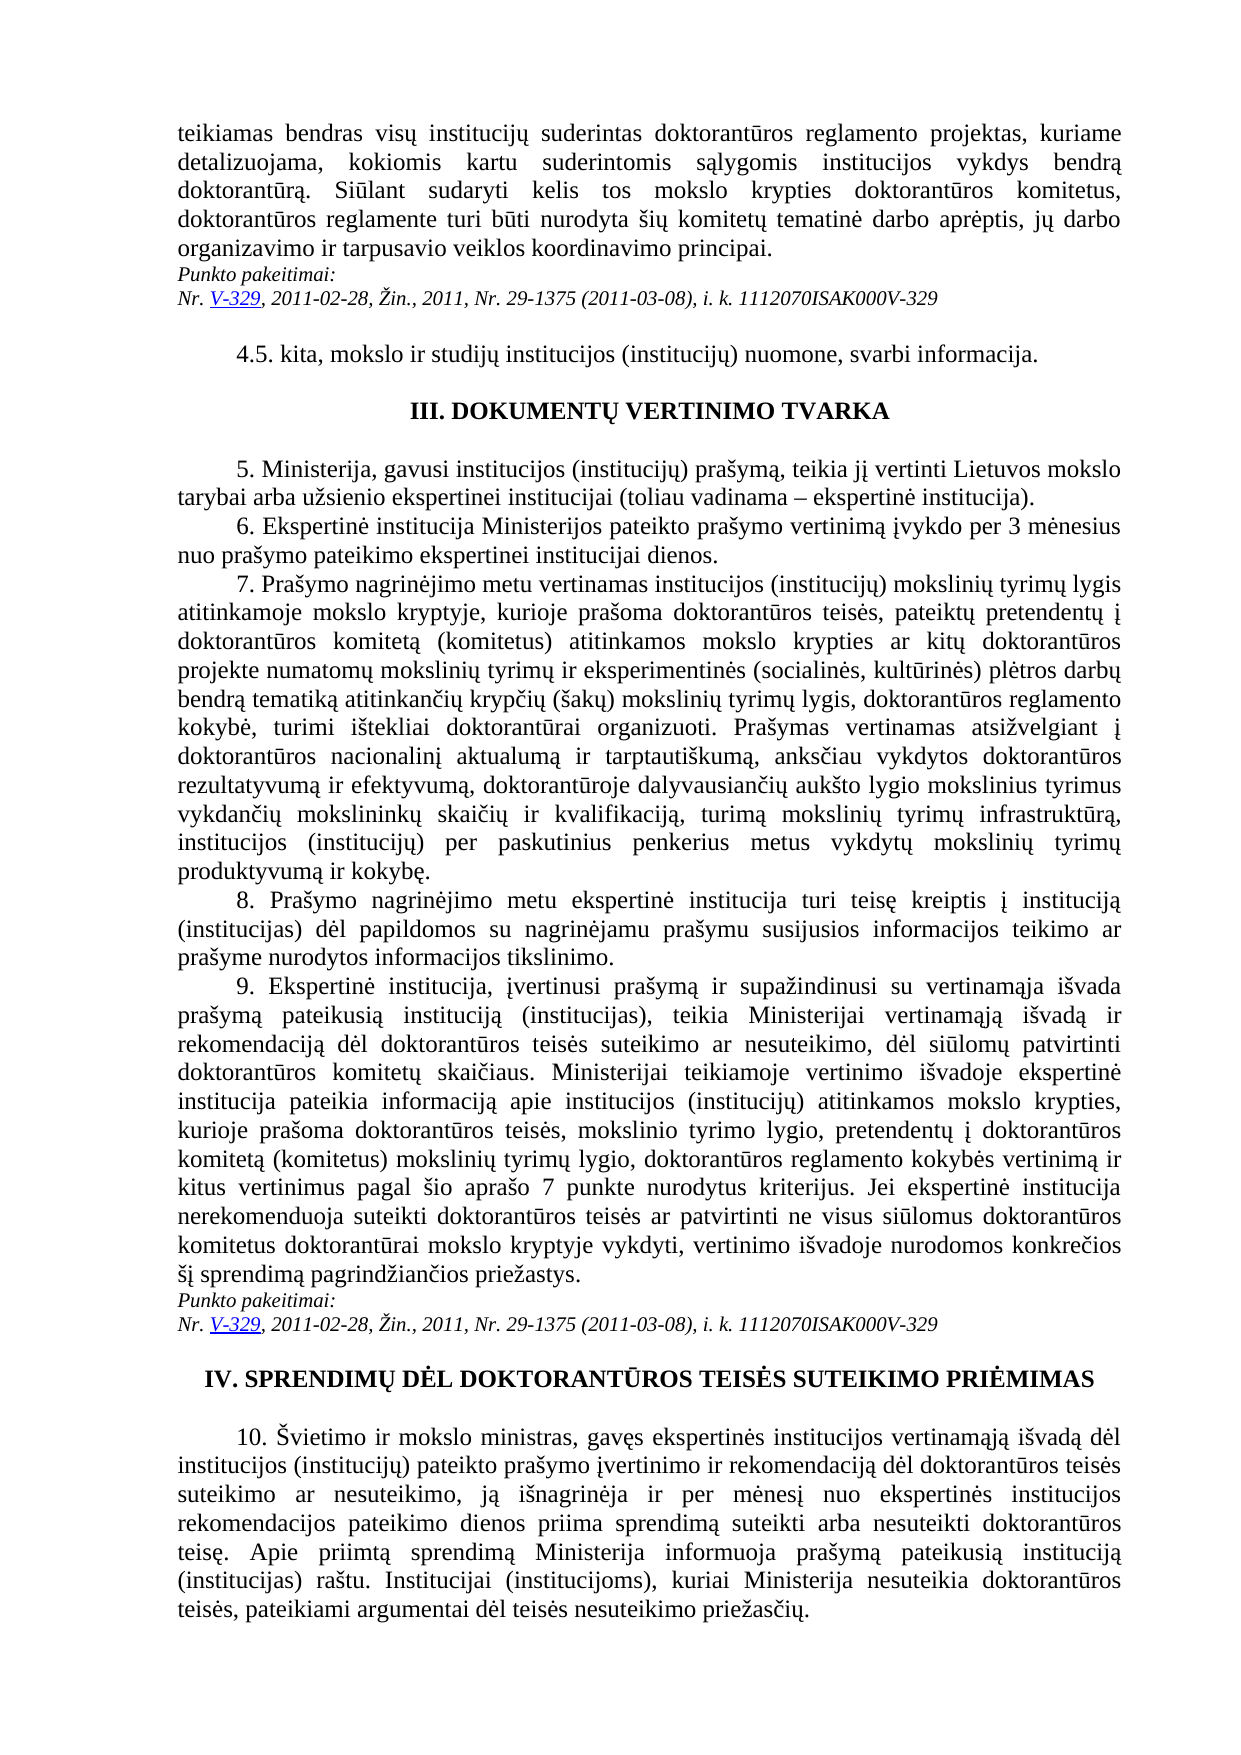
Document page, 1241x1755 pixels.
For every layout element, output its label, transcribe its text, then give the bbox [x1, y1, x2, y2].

text 7. Prašymo nagrinėjimo metu vertinamas institucijos (institucijų) mokslinių tyrimų lygis atitinkamoje mokslo kryptyje, kurioje prašoma doktorantūros teisės, pateiktų pretendentų į doktorantūros komitetą (komitetus) atitinkamos mokslo krypties ar kitų doktorantūros projekte numatomų mokslinių tyrimų ir eksperimentinės (socialinės, kultūrinės) plėtros darbų bendrą tematiką atitinkančių krypčių (šakų) mokslinių tyrimų lygis, doktorantūros reglamento kokybė, turimi ištekliai doktorantūrai organizuoti. Prašymas vertinamas atsižvelgiant į doktorantūros nacionalinį aktualumą ir tarptautiškumą, anksčiau vykdytos doktorantūros rezultatyvumą ir efektyvumą, doktorantūroje dalyvausiančių aukšto lygio mokslinius tyrimus vykdančių mokslininkų skaičių ir kvalifikaciją, turimą mokslinių tyrimų infrastruktūrą, institucijos (institucijų) per paskutinius penkerius metus vykdytų mokslinių tyrimų produktyvumą ir kokybę. [177, 569, 1122, 885]
text 10. Švietimo ir mokslo ministras, gavęs ekspertinės institucijos vertinamąją išvadą dėl institucijos (institucijų) pateikto prašymo įvertinimo ir rekomendaciją dėl doktorantūros teisės suteikimo ar nesuteikimo, ją išnagrinėja ir per mėnesį nuo ekspertinės institucijos rekomendacijos pateikimo dienos priima sprendimą suteikti arba nesuteikti doktorantūros teisę. Apie priimtą sprendimą Ministerija informuoja prašymą pateikusią instituciją (institucijas) raštu. Institucijai (institucijoms), kuriai Ministerija nesuteikia doktorantūros teisės, pateikiami argumentai dėl teisės nesuteikimo priežasčių. [177, 1422, 1122, 1623]
text Nr. V-329, 2011-02-28, Žin., 2011, Nr. 29-1375 (2011-03-08), i. k. 1112070ISAK000V-329 [177, 1312, 1122, 1336]
text Punkto pakeitimai: [177, 262, 1122, 286]
text Nr. V-329, 2011-02-28, Žin., 2011, Nr. 29-1375 (2011-03-08), i. k. 1112070ISAK000V-329 [177, 286, 1122, 310]
text 6. Ekspertinė institucija Ministerijos pateikto prašymo vertinimą įvykdo per 3 mėnesius nuo prašymo pateikimo ekspertinei institucijai dienos. [177, 511, 1122, 569]
text IV. SPRENDIMŲ DĖL DOKTORANTŪROS TEISĖS SUTEIKIMO PRIĖMIMAS [177, 1364, 1122, 1393]
text teikiamas bendras visų institucijų suderintas doktorantūros reglamento projektas, kuriame detalizuojama, kokiomis kartu suderintomis sąlygomis institucijos vykdys bendrą doktorantūrą. Siūlant sudaryti kelis tos mokslo krypties doktorantūros komitetus, doktorantūros reglamente turi būti nurodyta šių komitetų tematinė darbo aprėptis, jų darbo organizavimo ir tarpusavio veiklos koordinavimo principai. [177, 118, 1122, 262]
text Punkto pakeitimai: [177, 1287, 1122, 1312]
text III. DOKUMENTŲ VERTINIMO TVARKA [177, 396, 1122, 425]
text 4.5. kita, mokslo ir studijų institucijos (institucijų) nuomone, svarbi informacija. [177, 339, 1122, 367]
text 8. Prašymo nagrinėjimo metu ekspertinė institucija turi teisę kreiptis į instituciją (institucijas) dėl papildomos su nagrinėjamu prašymu susijusios informacijos teikimo ar prašyme nurodytos informacijos tikslinimo. [177, 885, 1122, 971]
text 5. Ministerija, gavusi institucijos (institucijų) prašymą, teikia jį vertinti Lietuvos mokslo tarybai arba užsienio ekspertinei institucijai (toliau vadinama – ekspertinė institucija). [177, 454, 1122, 511]
text 9. Ekspertinė institucija, įvertinusi prašymą ir supažindinusi su vertinamąja išvada prašymą pateikusią instituciją (institucijas), teikia Ministerijai vertinamąją išvadą ir rekomendaciją dėl doktorantūros teisės suteikimo ar nesuteikimo, dėl siūlomų patvirtinti doktorantūros komitetų skaičiaus. Ministerijai teikiamoje vertinimo išvadoje ekspertinė institucija pateikia informaciją apie institucijos (institucijų) atitinkamos mokslo krypties, kurioje prašoma doktorantūros teisės, mokslinio tyrimo lygio, pretendentų į doktorantūros komitetą (komitetus) mokslinių tyrimų lygio, doktorantūros reglamento kokybės vertinimą ir kitus vertinimus pagal šio aprašo 7 punkte nurodytus kriterijus. Jei ekspertinė institucija nerekomenduoja suteikti doktorantūros teisės ar patvirtinti ne visus siūlomus doktorantūros komitetus doktorantūrai mokslo kryptyje vykdyti, vertinimo išvadoje nurodomos konkrečios šį sprendimą pagrindžiančios priežastys. [177, 971, 1122, 1287]
